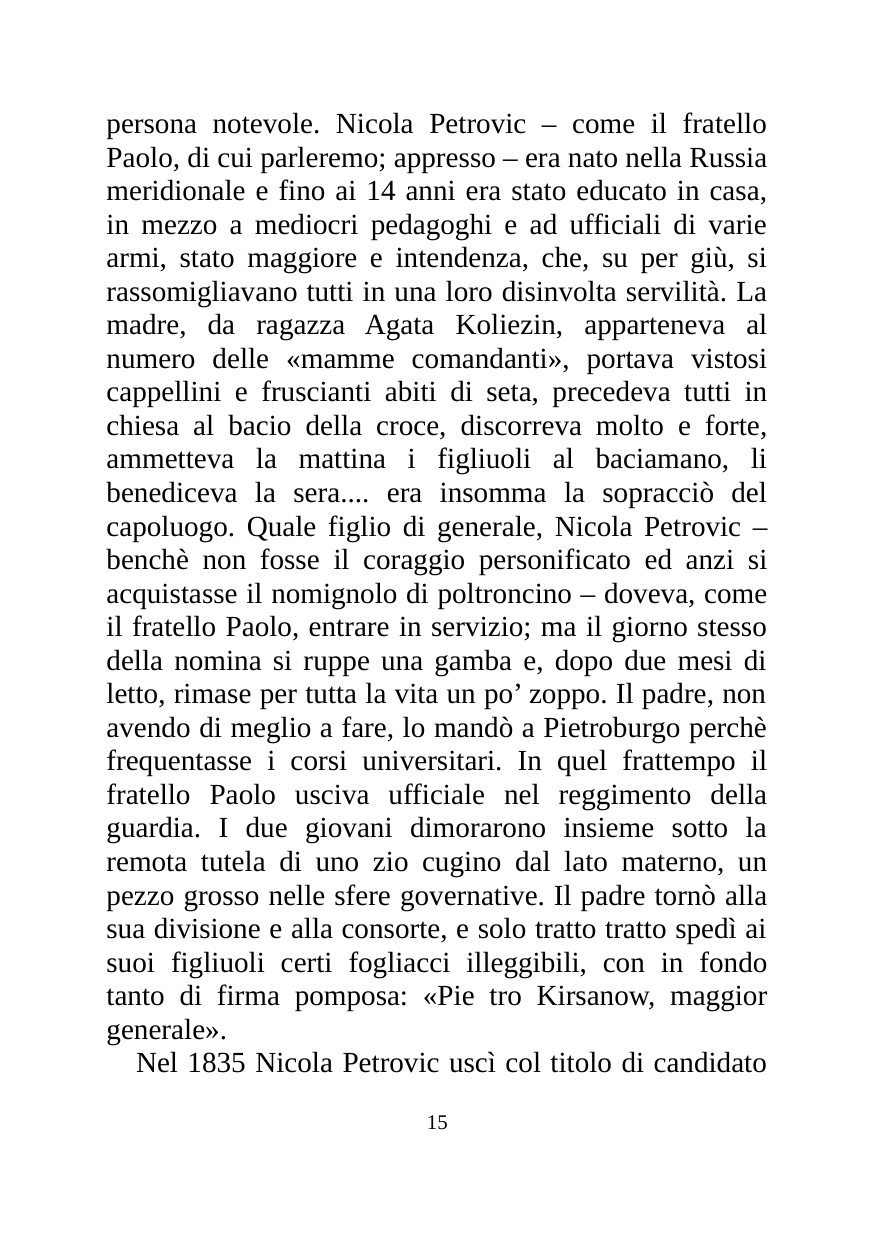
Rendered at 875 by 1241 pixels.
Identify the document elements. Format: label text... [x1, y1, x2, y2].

text persona notevole. Nicola Petrovic – come il fratello Paolo, di cui parleremo; appresso – era nato nella Russia meridionale e fino ai 14 anni era stato educato in casa, in mezzo a mediocri pedagoghi e ad ufficiali di varie armi, stato maggiore e intendenza, che, su per giù, si rassomigliavano tutti in una loro disinvolta servilità. La madre, da ragazza Agata Koliezin, apparteneva al numero delle «mamme comandanti», portava vistosi cappellini e fruscianti abiti di seta, precedeva tutti in chiesa al bacio della croce, discorreva molto e forte, ammetteva la mattina i figliuoli al baciamano, li benediceva la sera.... era insomma la sopracciò del capoluogo. Quale figlio di generale, Nicola Petrovic – benchè non fosse il coraggio personificato ed anzi si acquistasse il nomignolo di poltroncino – doveva, come il fratello Paolo, entrare in servizio; ma il giorno stesso della nomina si ruppe una gamba e, dopo due mesi di letto, rimase per tutta la vita un po’ zoppo. Il padre, non avendo di meglio a fare, lo mandò a Pietroburgo perchè frequentasse i corsi universitari. In quel frattempo il fratello Paolo usciva ufficiale nel reggimento della guardia. I due giovani dimorarono insieme sotto la remota tutela di uno zio cugino dal lato materno, un pezzo grosso nelle sfere governative. Il padre tornò alla sua divisione e alla consorte, e solo tratto tratto spedì ai suoi figliuoli certi fogliacci illeggibili, con in fondo tanto di firma pomposa: «Pie tro Kirsanow, maggior generale». [106, 106, 768, 1045]
text Nel 1835 Nicola Petrovic uscì col titolo di candidato [106, 1045, 768, 1079]
